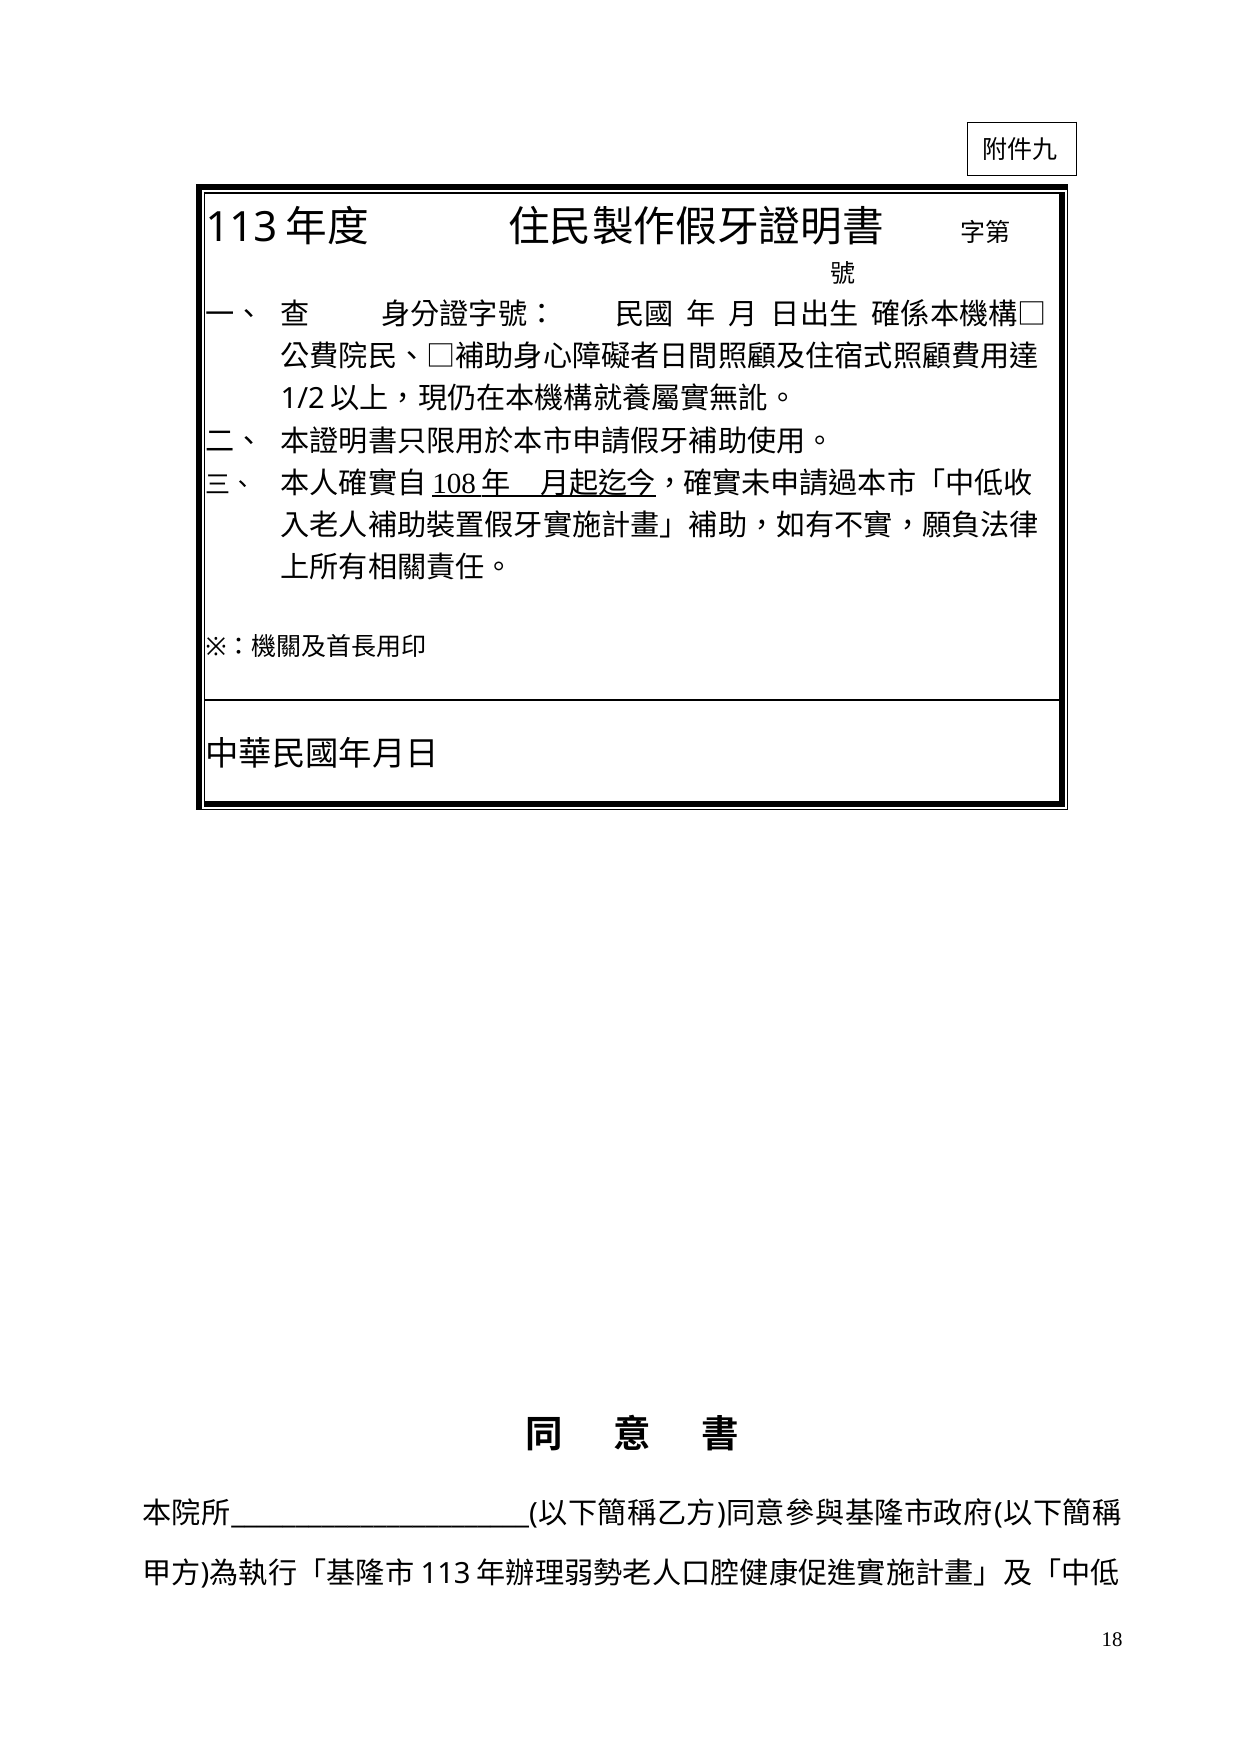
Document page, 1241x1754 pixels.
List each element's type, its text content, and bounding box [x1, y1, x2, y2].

text 同 意 書 [142, 1414, 1122, 1456]
text 本院所_______________________(以下簡稱乙方)同意參與基隆市政府(以下簡稱甲方)為執行「基隆市113年辦理弱勢老人口腔健康促進實施計畫」及「中低 [142, 1475, 1122, 1596]
table_cell 中華民國年月日 [205, 701, 1059, 801]
table_header 113年度 住民製作假牙證明書 字第 號 查 身分證字號： 民國 年 月 日出生 確係本機構□公費院民、□補助身心障礙者日間照顧及住宿式照顧費用達1/2以上，現仍在本機構就養屬實無訛。 本證明書只限用於本市申請假牙補助使用。 本人確實自108年__月起迄今，確實未申請過本市「中低收入老人補助裝置假牙實施計畫」補助，如有不實，願負法律上所有相關責任。 ※：機關及首長用印 [205, 194, 1059, 699]
text 附件九 [982, 129, 1062, 165]
